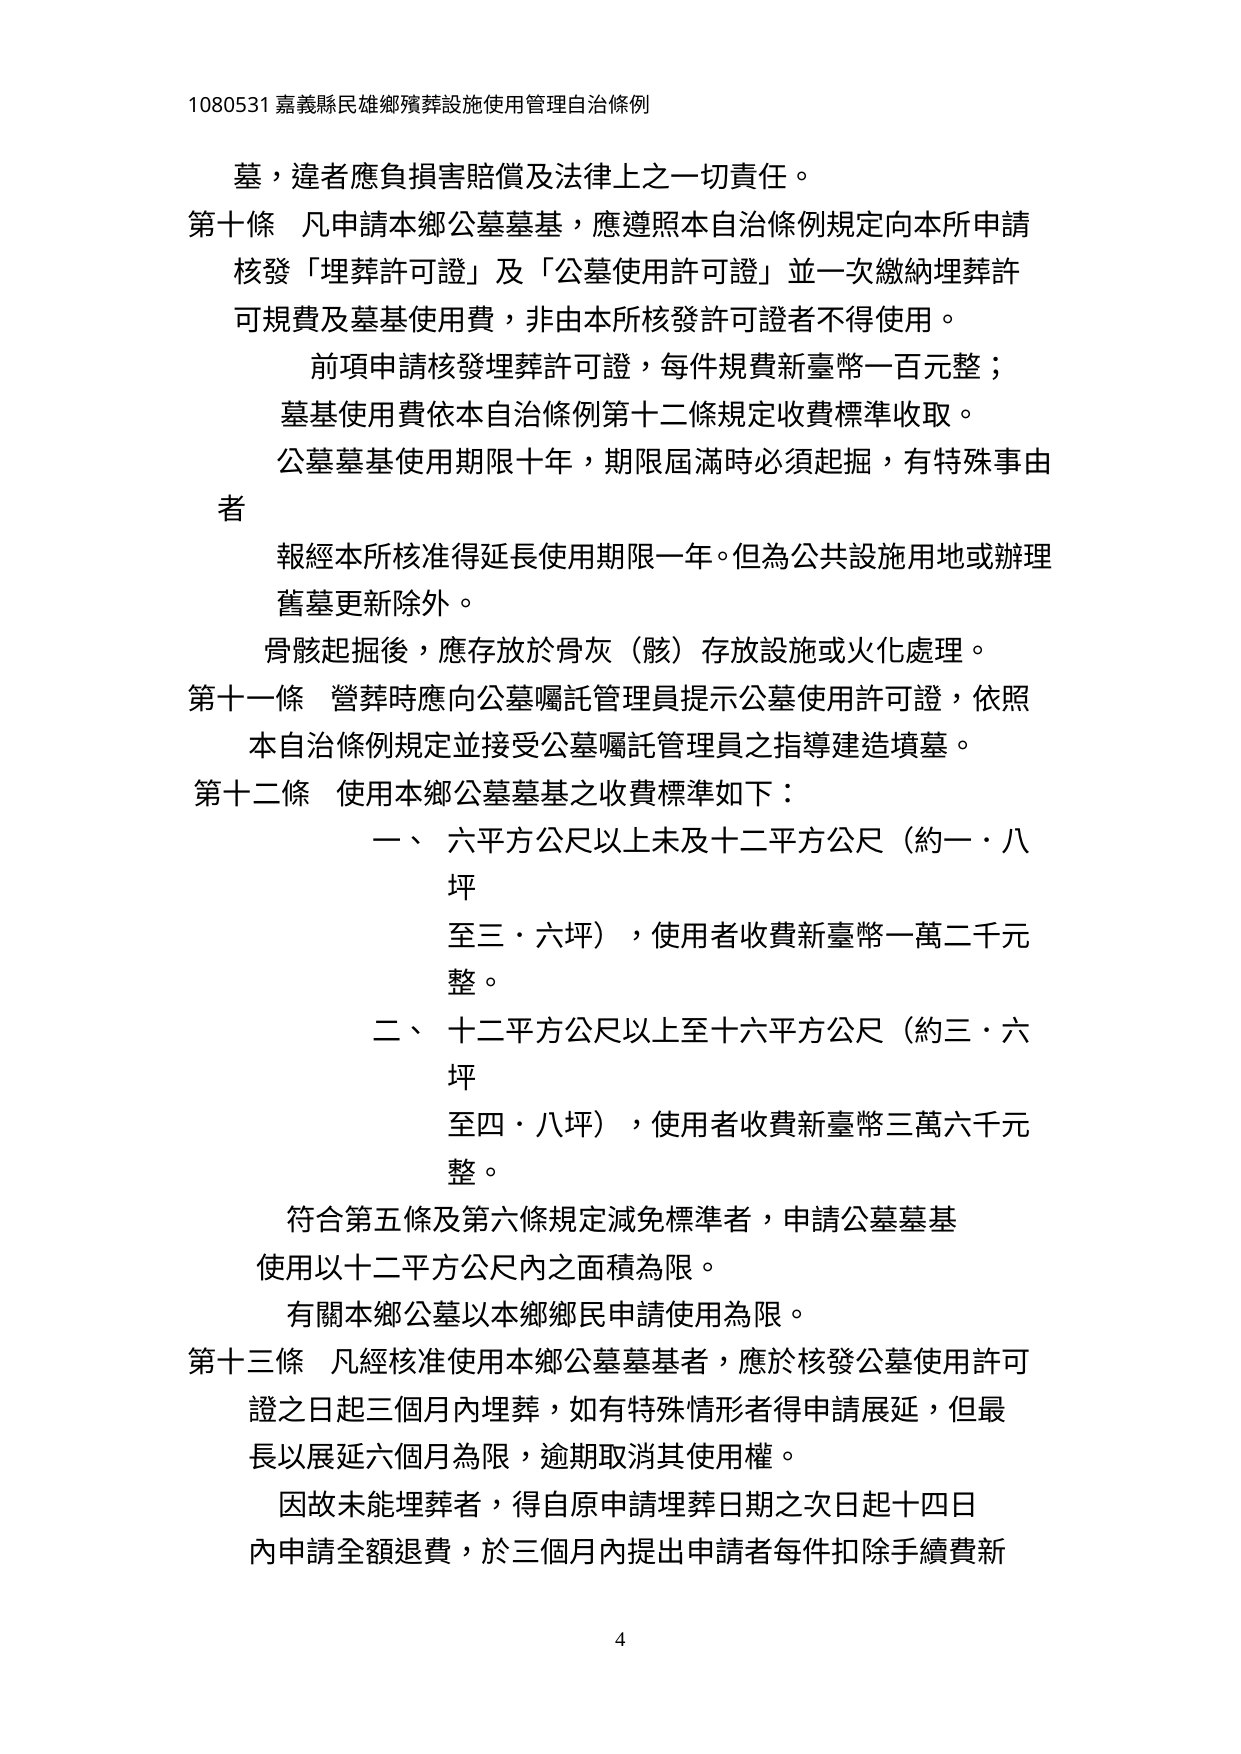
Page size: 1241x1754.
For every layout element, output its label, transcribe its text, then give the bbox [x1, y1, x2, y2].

text 墓基使用費依本自治條例第十二條規定收費標準收取。 [222, 387, 1053, 434]
text 核發「埋葬許可證」及「公墓使用許可證」並一次繳納埋葬許 [187, 245, 1053, 292]
text 因故未能埋葬者，得自原申請埋葬日期之次日起十四日 [187, 1477, 1053, 1524]
list 十二平方公尺以上至十六平方公尺（約三．六坪 [372, 1003, 1053, 1098]
text 至三．六坪），使用者收費新臺幣一萬二千元整。 [447, 908, 1053, 1003]
text 舊墓更新除外。 [217, 577, 1053, 624]
text 本自治條例規定並接受公墓囑託管理員之指導建造墳墓。 [187, 719, 1053, 766]
text 證之日起三個月內埋葬，如有特殊情形者得申請展延，但最 [187, 1382, 1053, 1430]
text 有關本鄉公墓以本鄉鄉民申請使用為限。 [187, 1287, 1053, 1335]
text 第十三條 凡經核准使用本鄉公墓墓基者，應於核發公墓使用許可 [187, 1335, 1053, 1382]
text 至四．八坪），使用者收費新臺幣三萬六千元整。 [447, 1098, 1053, 1193]
list 六平方公尺以上未及十二平方公尺（約一．八坪 [372, 813, 1053, 908]
text 長以展延六個月為限，逾期取消其使用權。 [187, 1430, 1053, 1477]
text 可規費及墓基使用費，非由本所核發許可證者不得使用。 [187, 292, 1053, 339]
text 使用以十二平方公尺內之面積為限。 [187, 1240, 1053, 1287]
text 報經本所核准得延長使用期限一年。但為公共設施用地或辦理 [217, 529, 1053, 577]
text 第十一條 營葬時應向公墓囑託管理員提示公墓使用許可證，依照 [187, 671, 1053, 719]
text 墓，違者應負損害賠償及法律上之一切責任。 [187, 150, 1053, 197]
text 第十二條 使用本鄉公墓墓基之收費標準如下： [193, 766, 1053, 813]
text 公墓墓基使用期限十年，期限屆滿時必須起掘，有特殊事由者 [217, 434, 1053, 529]
text 前項申請核發埋葬許可證，每件規費新臺幣一百元整； [222, 339, 1053, 387]
text 符合第五條及第六條規定減免標準者，申請公墓墓基 [187, 1193, 1053, 1240]
text 第十條 凡申請本鄉公墓墓基，應遵照本自治條例規定向本所申請 [187, 197, 1053, 245]
text 內申請全額退費，於三個月內提出申請者每件扣除手續費新 [187, 1524, 1053, 1572]
text 骨骸起掘後，應存放於骨灰（骸）存放設施或火化處理。 [187, 624, 1053, 671]
